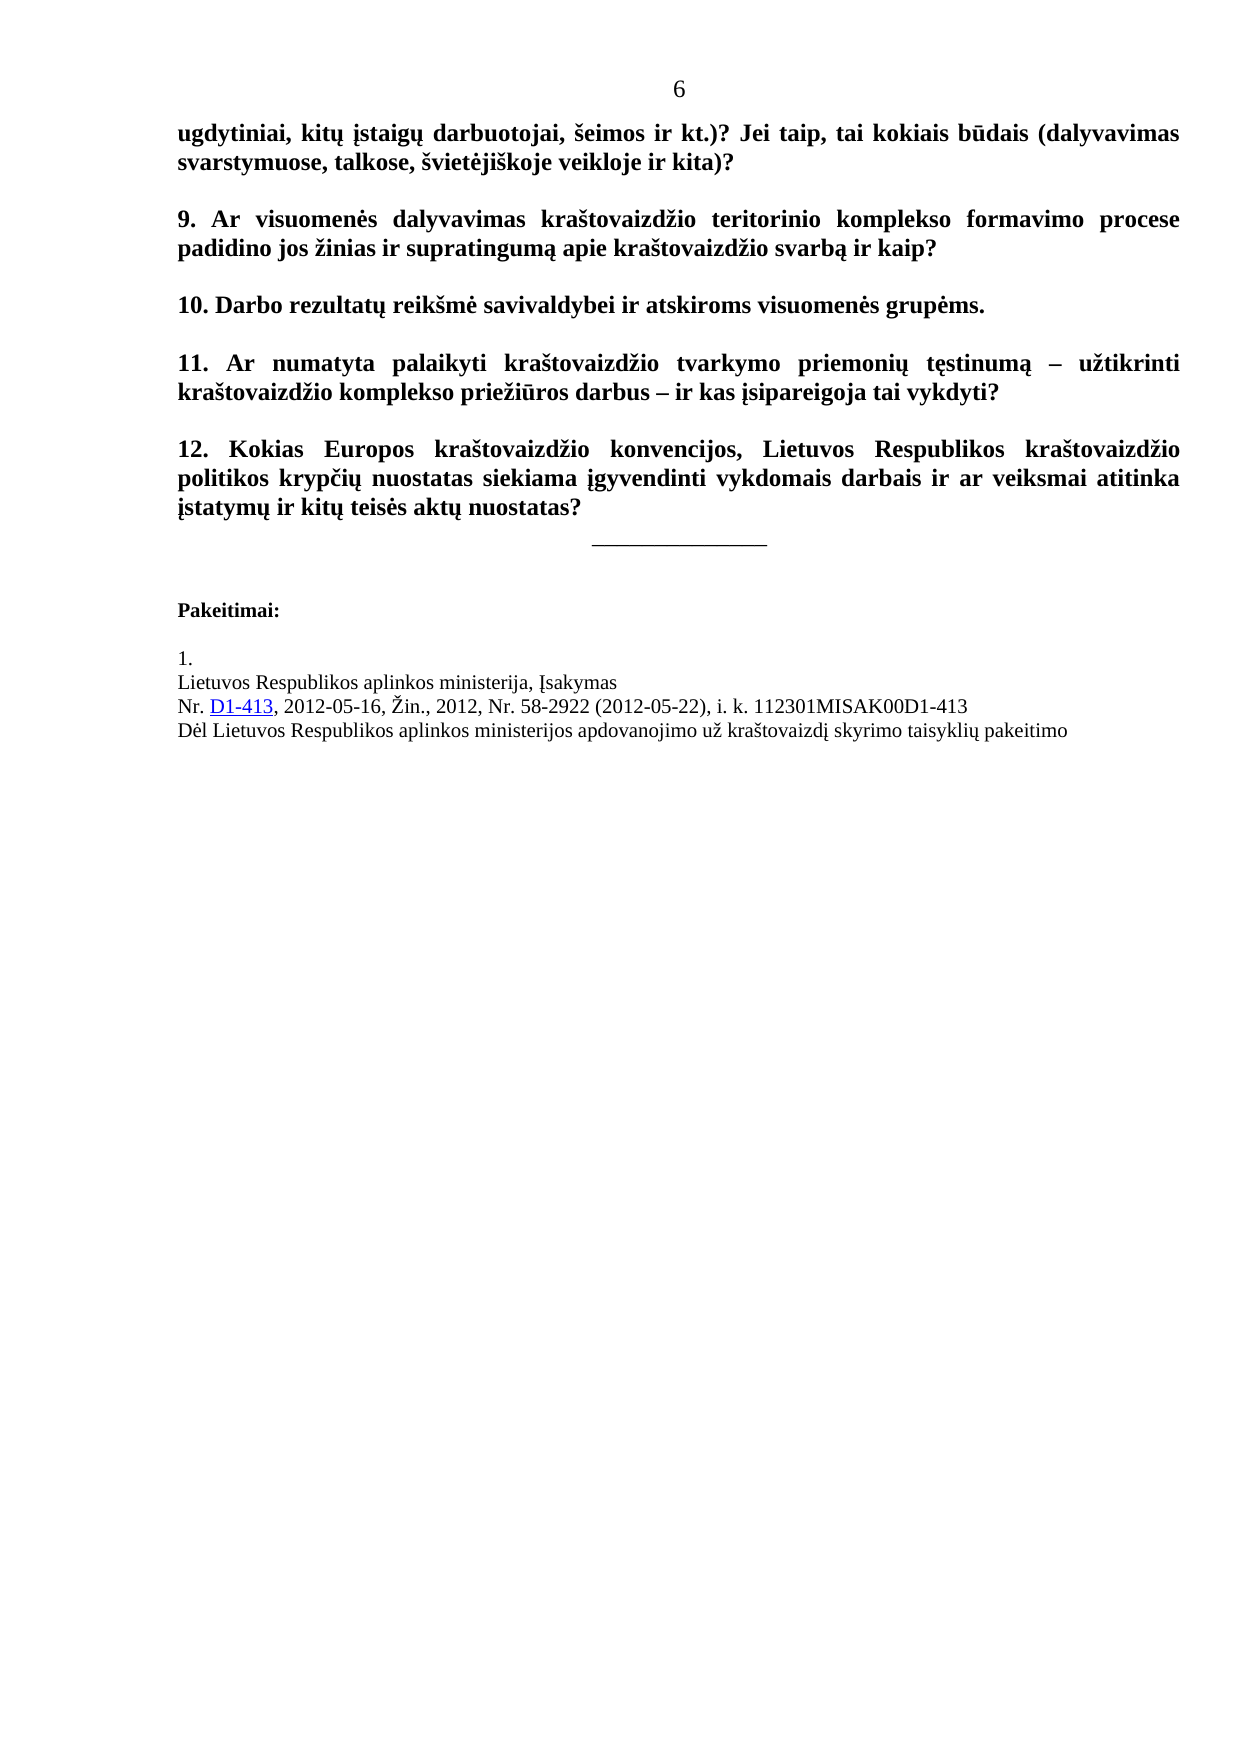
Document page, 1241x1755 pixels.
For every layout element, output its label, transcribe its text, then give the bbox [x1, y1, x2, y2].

text 1. [177, 646, 1181, 670]
text Pakeitimai: [177, 597, 1181, 622]
text ______________ [177, 521, 1181, 549]
text Dėl Lietuvos Respublikos aplinkos ministerijos apdovanojimo už kraštovaizdį skyrimo taisyklių pakeitimo [177, 718, 1181, 742]
text 10. Darbo rezultatų reikšmė savivaldybei ir atskiroms visuomenės grupėms. [177, 291, 1181, 319]
text Lietuvos Respublikos aplinkos ministerija, Įsakymas [177, 670, 1181, 694]
text 11. Ar numatyta palaikyti kraštovaizdžio tvarkymo priemonių tęstinumą – užtikrinti kraštovaizdžio komplekso priežiūros darbus – ir kas įsipareigoja tai vykdyti? [177, 348, 1181, 406]
text Nr. D1-413, 2012-05-16, Žin., 2012, Nr. 58-2922 (2012-05-22), i. k. 112301MISAK00D1-413 [177, 694, 1181, 718]
text 9. Ar visuomenės dalyvavimas kraštovaizdžio teritorinio komplekso formavimo procese padidino jos žinias ir supratingumą apie kraštovaizdžio svarbą ir kaip? [177, 204, 1181, 262]
text 12. Kokias Europos kraštovaizdžio konvencijos, Lietuvos Respublikos kraštovaizdžio politikos krypčių nuostatas siekiama įgyvendinti vykdomais darbais ir ar veiksmai atitinka įstatymų ir kitų teisės aktų nuostatas? [177, 434, 1181, 521]
text ugdytiniai, kitų įstaigų darbuotojai, šeimos ir kt.)? Jei taip, tai kokiais būdais (dalyvavimas svarstymuose, talkose, švietėjiškoje veikloje ir kita)? [177, 118, 1181, 176]
